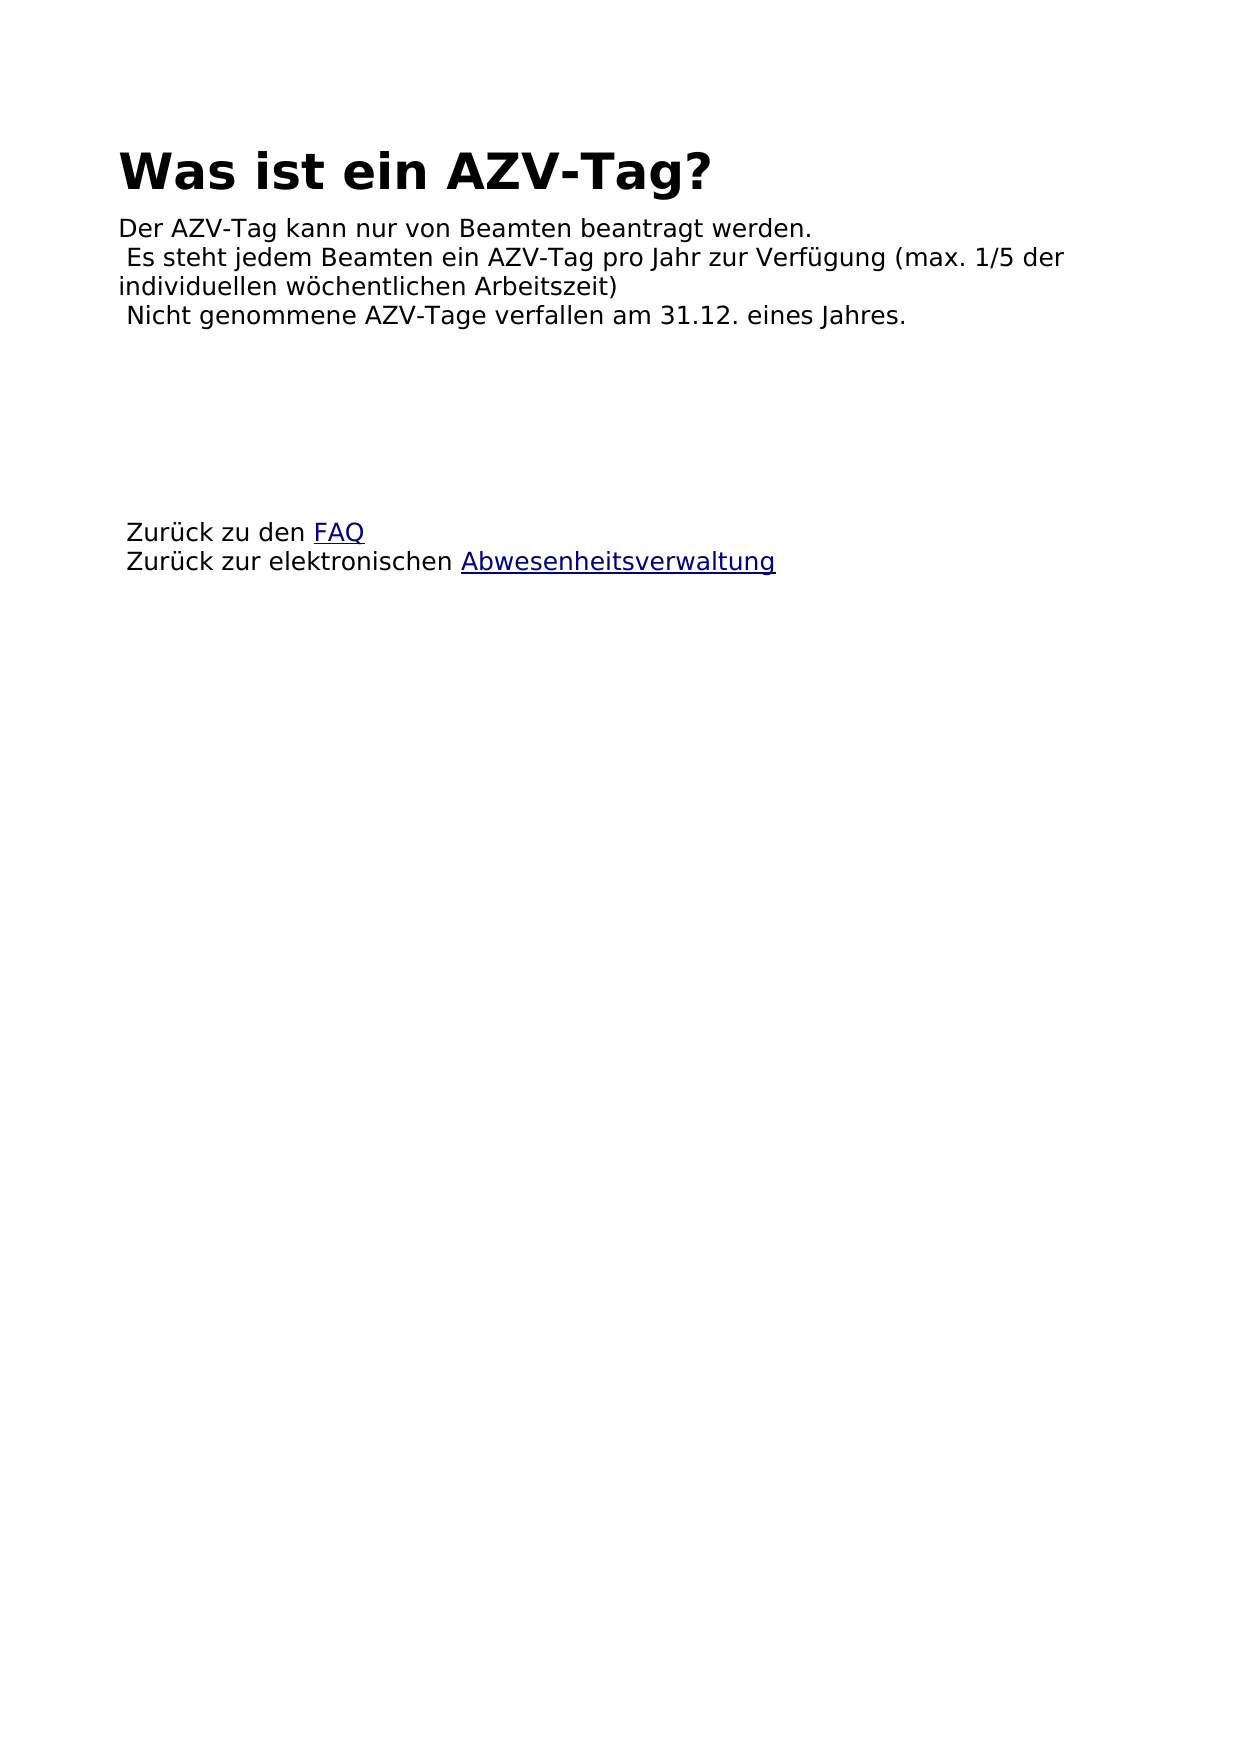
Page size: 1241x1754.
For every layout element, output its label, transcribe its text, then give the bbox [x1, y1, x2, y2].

text Der AZV-Tag kann nur von Beamten beantragt werden. Es steht jedem Beamten ein AZV-Tag pro Jahr zur Verfügung (max. 1/5 der individuellen wöchentlichen Arbeitszeit) Nicht genommene AZV-Tage verfallen am 31.12. eines Jahres. [118, 214, 1122, 360]
subtitle Was ist ein AZV-Tag? [118, 143, 1122, 201]
text Zurück zu den FAQ Zurück zur elektronischen Abwesenheitsverwaltung [118, 372, 1122, 606]
